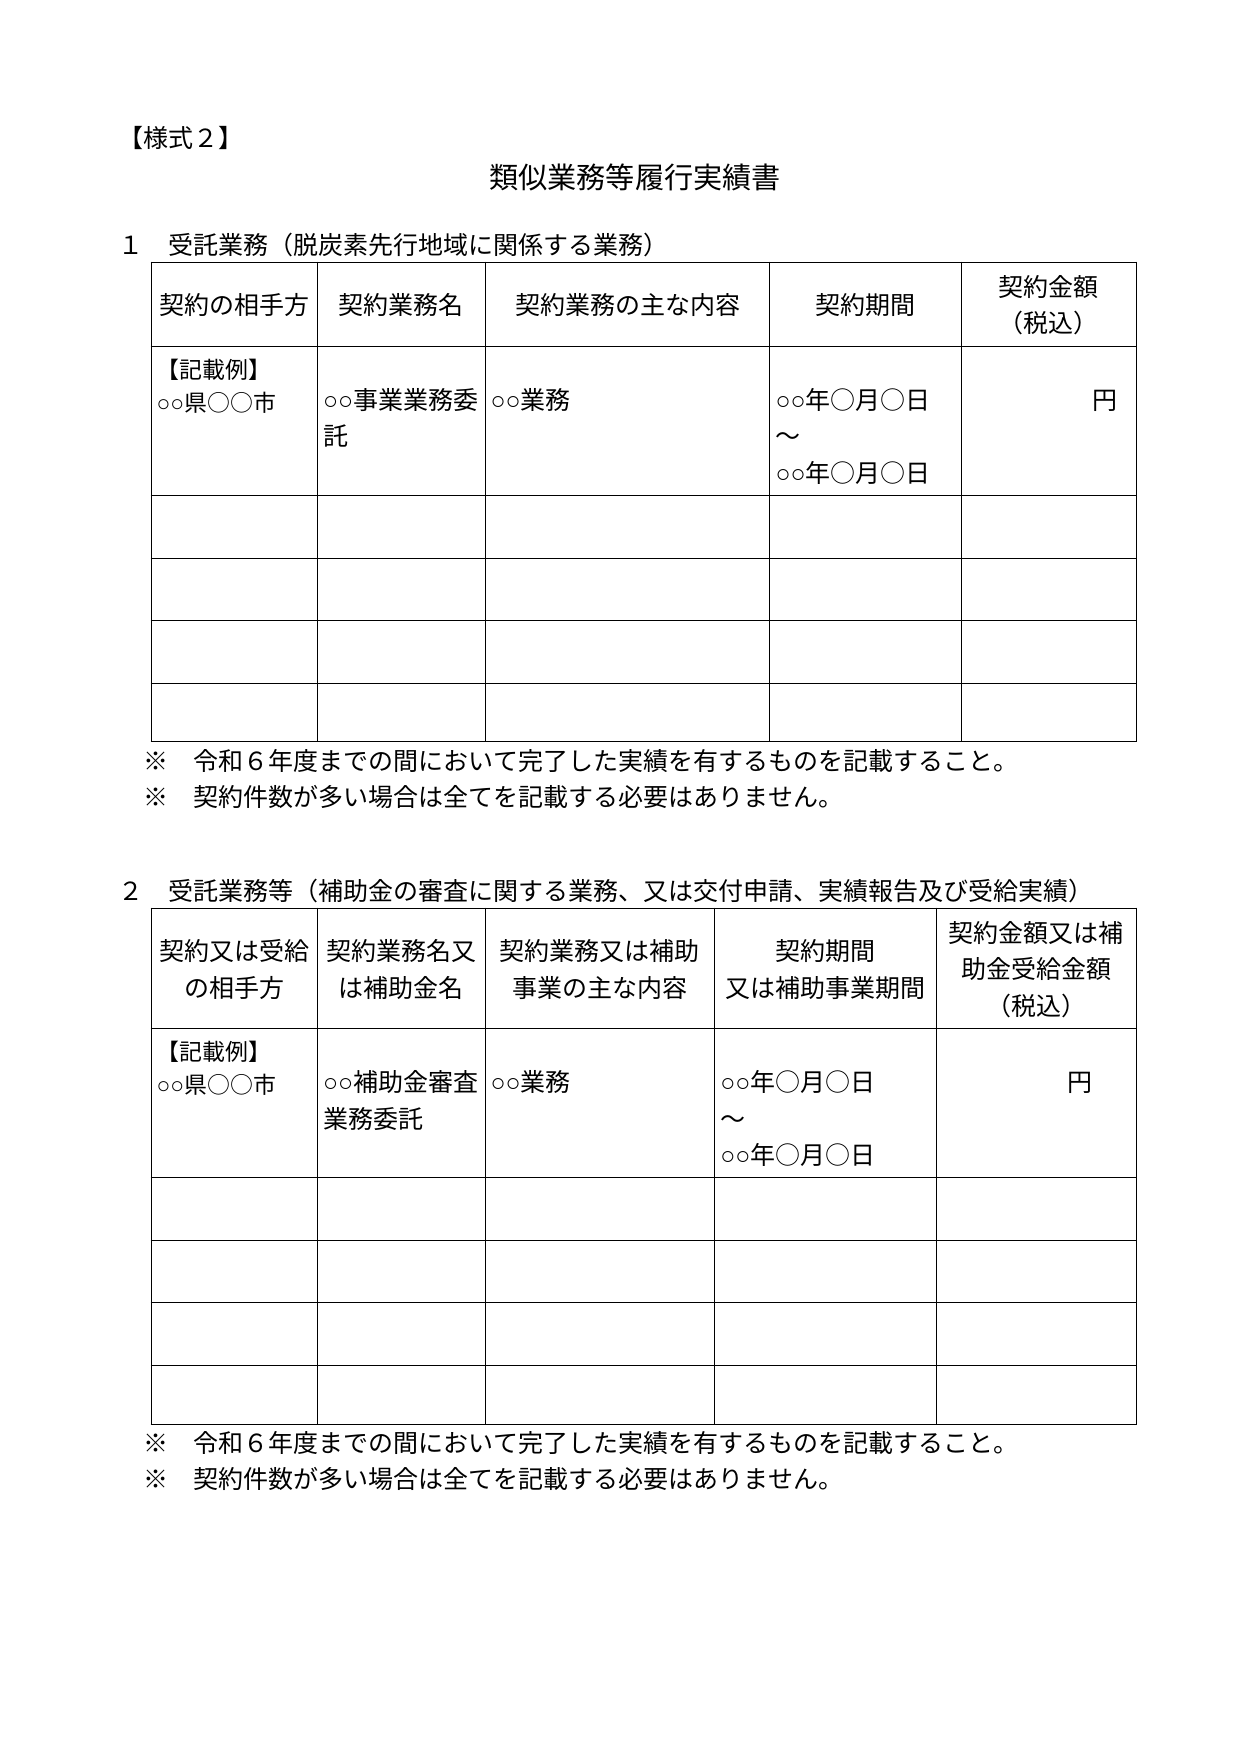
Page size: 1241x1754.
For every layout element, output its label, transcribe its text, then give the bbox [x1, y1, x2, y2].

table_cell [486, 1178, 714, 1240]
table_header 契約期間 又は補助事業期間 [715, 909, 936, 1028]
table_cell [152, 1178, 317, 1240]
table_cell [962, 684, 1136, 741]
table_cell ○○年○月○日 ～ ○○年○月○日 [770, 347, 961, 495]
table_cell 【記載例】 ○○県○○市 [152, 347, 317, 495]
table_cell ○○補助金審査業務委託 [318, 1029, 485, 1177]
table_cell [486, 1241, 714, 1302]
table_cell [770, 559, 961, 620]
table_cell [715, 1178, 936, 1240]
text 【様式２】 [118, 118, 1122, 154]
table_cell [486, 621, 769, 682]
table_cell [152, 621, 317, 682]
table_cell [152, 496, 317, 557]
table_cell [937, 1303, 1136, 1365]
table_header 契約業務名 [318, 263, 485, 346]
table_cell 円 [937, 1029, 1136, 1177]
table_cell [715, 1366, 936, 1423]
text １ 受託業務（脱炭素先行地域に関係する業務） [118, 225, 1122, 262]
table_cell [770, 496, 961, 557]
table_cell [937, 1366, 1136, 1423]
table_cell [486, 1366, 714, 1423]
table_cell [318, 1178, 485, 1240]
table_cell [318, 1366, 485, 1423]
text ※ 令和６年度までの間において完了した実績を有するものを記載すること。 [118, 741, 1122, 778]
text ※ 契約件数が多い場合は全てを記載する必要はありません。 [118, 778, 1122, 814]
table_cell ○○事業業務委託 [318, 347, 485, 495]
table_cell [962, 559, 1136, 620]
table_header 契約業務又は補助事業の主な内容 [486, 909, 714, 1028]
table_cell ○○業務 [486, 347, 769, 495]
table_cell [318, 496, 485, 557]
table_cell [770, 621, 961, 682]
table_cell [152, 559, 317, 620]
table_cell [318, 684, 485, 741]
table_cell [152, 1366, 317, 1423]
table_header 契約金額又は補助金受給金額 （税込） [937, 909, 1136, 1028]
table_cell [486, 496, 769, 557]
table_cell [486, 1303, 714, 1365]
table_cell [152, 1303, 317, 1365]
table_header 契約業務の主な内容 [486, 263, 769, 346]
table_cell [318, 621, 485, 682]
table_cell [486, 559, 769, 620]
table_cell [937, 1178, 1136, 1240]
table_cell [318, 1241, 485, 1302]
table_cell ○○業務 [486, 1029, 714, 1177]
text ※ 令和６年度までの間において完了した実績を有するものを記載すること。 [118, 1424, 1122, 1460]
table_header 契約業務名又は補助金名 [318, 909, 485, 1028]
text ２ 受託業務等（補助金の審査に関する業務、又は交付申請、実績報告及び受給実績） [118, 871, 1122, 908]
table_cell [152, 1241, 317, 1302]
table_header 契約又は受給の相手方 [152, 909, 317, 1028]
table_cell 円 [962, 347, 1136, 495]
table_cell [962, 621, 1136, 682]
table_cell [962, 496, 1136, 557]
text ※ 契約件数が多い場合は全てを記載する必要はありません。 [118, 1460, 1122, 1496]
table_cell [715, 1303, 936, 1365]
table_cell 【記載例】 ○○県○○市 [152, 1029, 317, 1177]
table_cell [486, 684, 769, 741]
table_cell [318, 1303, 485, 1365]
table_header 契約の相手方 [152, 263, 317, 346]
table_cell [318, 559, 485, 620]
table_cell ○○年○月○日 ～ ○○年○月○日 [715, 1029, 936, 1177]
table_cell [937, 1241, 1136, 1302]
table_cell [152, 684, 317, 741]
table_cell [715, 1241, 936, 1302]
table_header 契約金額 （税込） [962, 263, 1136, 346]
table_cell [770, 684, 961, 741]
text 類似業務等履行実績書 [118, 154, 1122, 197]
table_header 契約期間 [770, 263, 961, 346]
